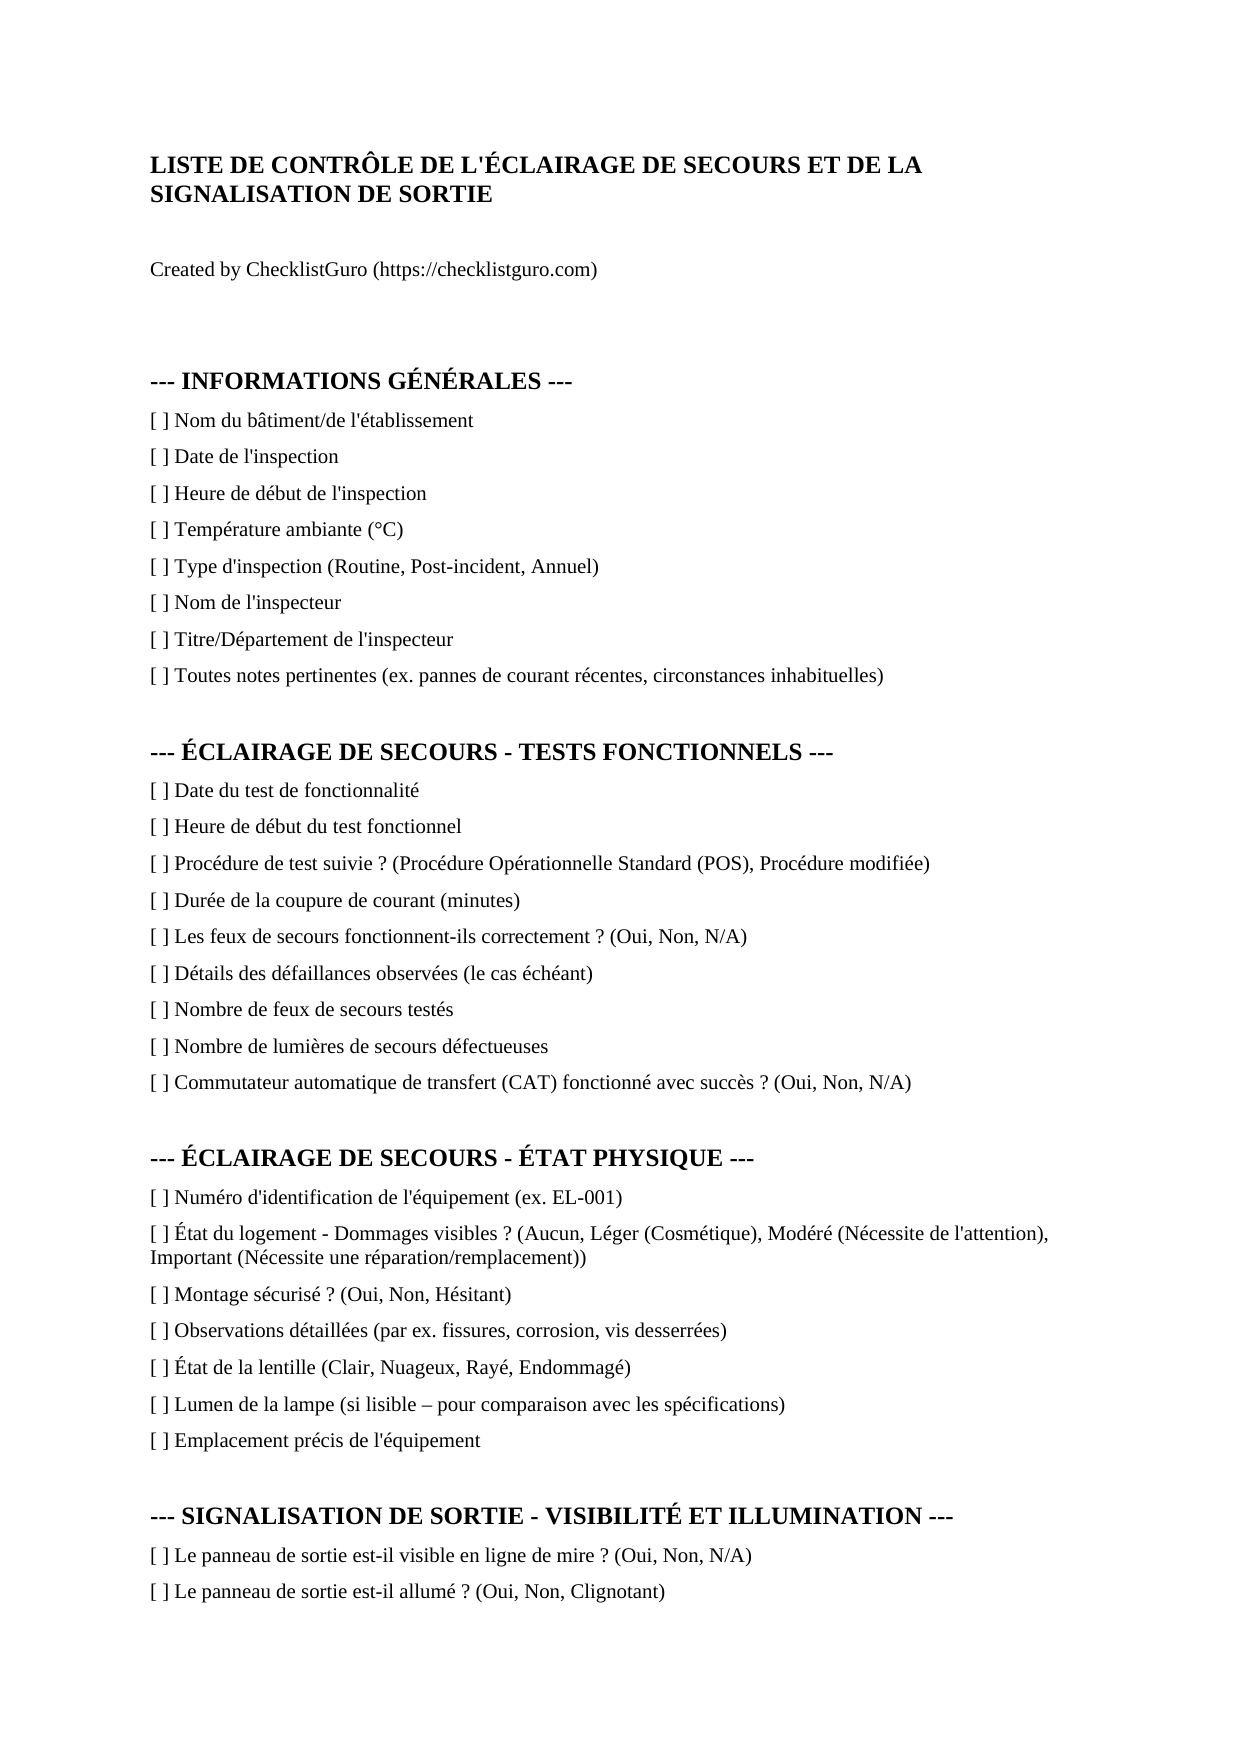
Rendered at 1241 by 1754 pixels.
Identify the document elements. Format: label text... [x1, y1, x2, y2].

text [ ] Date de l'inspection [150, 444, 1090, 468]
text [ ] Emplacement précis de l'équipement [150, 1428, 1090, 1452]
text [ ] État du logement - Dommages visibles ? (Aucun, Léger (Cosmétique), Modéré (Nécessite de l'attention), Important (Nécessite une réparation/remplacement)) [150, 1221, 1090, 1269]
text [ ] Nom de l'inspecteur [150, 590, 1090, 614]
text [ ] Toutes notes pertinentes (ex. pannes de courant récentes, circonstances inhabituelles) [150, 663, 1090, 687]
text --- ÉCLAIRAGE DE SECOURS - TESTS FONCTIONNELS --- [150, 737, 1090, 765]
text [ ] Commutateur automatique de transfert (CAT) fonctionné avec succès ? (Oui, Non, N/A) [150, 1070, 1090, 1094]
text [ ] Les feux de secours fonctionnent-ils correctement ? (Oui, Non, N/A) [150, 924, 1090, 948]
text [ ] Température ambiante (°C) [150, 517, 1090, 541]
text [ ] Détails des défaillances observées (le cas échéant) [150, 961, 1090, 985]
text [ ] Procédure de test suivie ? (Procédure Opérationnelle Standard (POS), Procédure modifiée) [150, 851, 1090, 875]
text [ ] Nombre de lumières de secours défectueuses [150, 1034, 1090, 1058]
text [ ] Date du test de fonctionnalité [150, 778, 1090, 802]
text --- INFORMATIONS GÉNÉRALES --- [150, 366, 1090, 395]
text [ ] Observations détaillées (par ex. fissures, corrosion, vis desserrées) [150, 1318, 1090, 1342]
text [ ] Titre/Département de l'inspecteur [150, 627, 1090, 651]
text [ ] État de la lentille (Clair, Nuageux, Rayé, Endommagé) [150, 1355, 1090, 1379]
text [ ] Type d'inspection (Routine, Post-incident, Annuel) [150, 554, 1090, 578]
text [ ] Heure de début de l'inspection [150, 481, 1090, 505]
text LISTE DE CONTRÔLE DE L'ÉCLAIRAGE DE SECOURS ET DE LA SIGNALISATION DE SORTIE [150, 150, 1090, 207]
text Created by ChecklistGuro (https://checklistguro.com) [150, 257, 1090, 281]
text [ ] Lumen de la lampe (si lisible – pour comparaison avec les spécifications) [150, 1392, 1090, 1416]
text [ ] Heure de début du test fonctionnel [150, 814, 1090, 838]
text [ ] Nom du bâtiment/de l'établissement [150, 407, 1090, 432]
text [ ] Durée de la coupure de courant (minutes) [150, 887, 1090, 912]
text [ ] Montage sécurisé ? (Oui, Non, Hésitant) [150, 1282, 1090, 1306]
text [ ] Numéro d'identification de l'équipement (ex. EL-001) [150, 1185, 1090, 1209]
text --- SIGNALISATION DE SORTIE - VISIBILITÉ ET ILLUMINATION --- [150, 1501, 1090, 1530]
text --- ÉCLAIRAGE DE SECOURS - ÉTAT PHYSIQUE --- [150, 1143, 1090, 1172]
text [ ] Le panneau de sortie est-il visible en ligne de mire ? (Oui, Non, N/A) [150, 1542, 1090, 1567]
text [ ] Le panneau de sortie est-il allumé ? (Oui, Non, Clignotant) [150, 1579, 1090, 1603]
text [ ] Nombre de feux de secours testés [150, 997, 1090, 1021]
